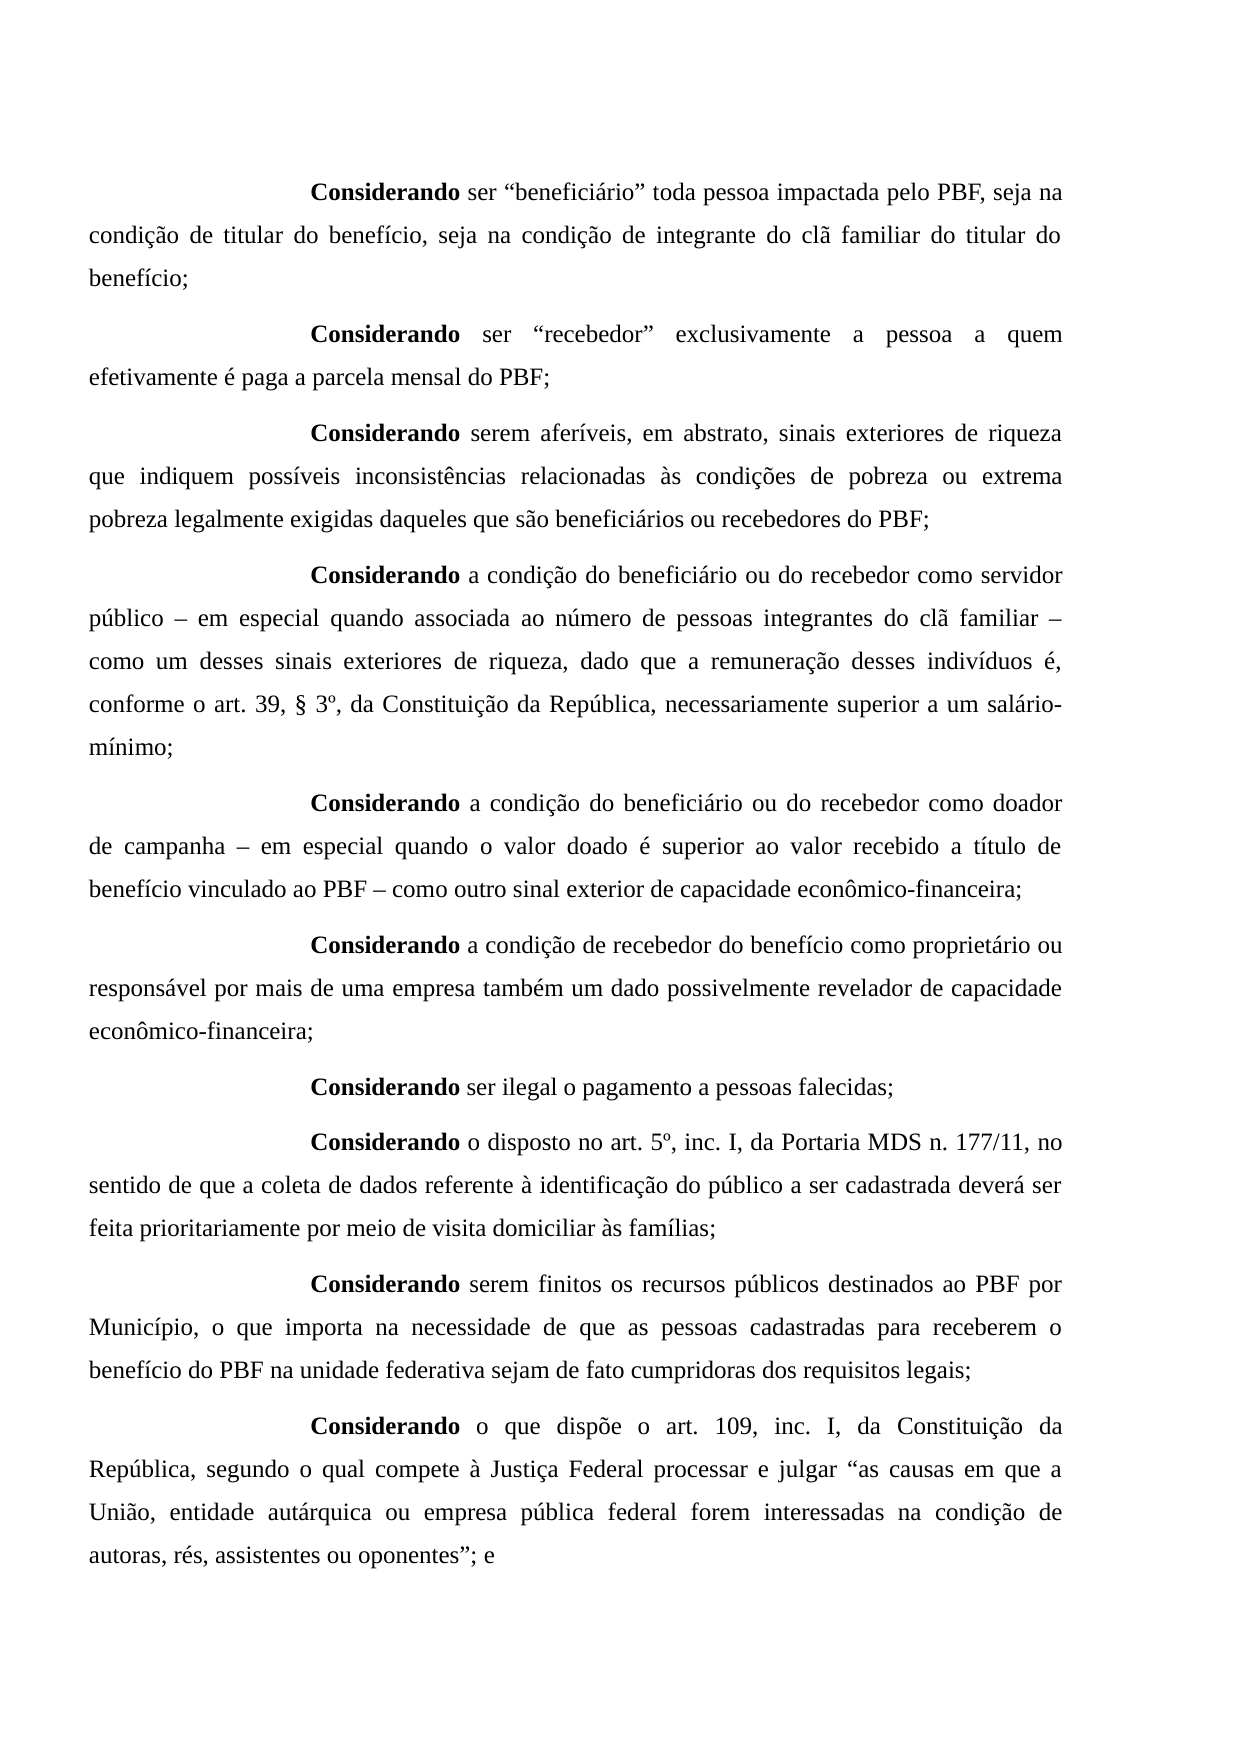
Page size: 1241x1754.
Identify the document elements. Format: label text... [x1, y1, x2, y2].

text Considerando ser “beneficiário” toda pessoa impactada pelo PBF, seja na condição de titular do benefício, seja na condição de integrante do clã familiar do titular do benefício; [89, 177, 1063, 292]
text Considerando serem finitos os recursos públicos destinados ao PBF por Município, o que importa na necessidade de que as pessoas cadastradas para receberem o benefício do PBF na unidade federativa sejam de fato cumpridoras dos requisitos legais; [89, 1269, 1063, 1384]
text Considerando a condição de recebedor do benefício como proprietário ou responsável por mais de uma empresa também um dado possivelmente revelador de capacidade econômico-financeira; [89, 930, 1063, 1045]
text Considerando serem aferíveis, em abstrato, sinais exteriores de riqueza que indiquem possíveis inconsistências relacionadas às condições de pobreza ou extrema pobreza legalmente exigidas daqueles que são beneficiários ou recebedores do PBF; [89, 418, 1063, 533]
text Considerando ser “recebedor” exclusivamente a pessoa a quem efetivamente é paga a parcela mensal do PBF; [89, 319, 1063, 391]
text Considerando a condição do beneficiário ou do recebedor como doador de campanha – em especial quando o valor doado é superior ao valor recebido a título de benefício vinculado ao PBF – como outro sinal exterior de capacidade econômico-financeira; [89, 788, 1063, 903]
text Considerando a condição do beneficiário ou do recebedor como servidor público – em especial quando associada ao número de pessoas integrantes do clã familiar – como um desses sinais exteriores de riqueza, dado que a remuneração desses indivíduos é, conforme o art. 39, § 3º, da Constituição da República, necessariamente superior a um salário-mínimo; [89, 560, 1063, 761]
text Considerando o que dispõe o art. 109, inc. I, da Constituição da República, segundo o qual compete à Justiça Federal processar e julgar “as causas em que a União, entidade autárquica ou empresa pública federal forem interessadas na condição de autoras, rés, assistentes ou oponentes”; e [89, 1411, 1063, 1569]
text Considerando o disposto no art. 5º, inc. I, da Portaria MDS n. 177/11, no sentido de que a coleta de dados referente à identificação do público a ser cadastrada deverá ser feita prioritariamente por meio de visita domiciliar às famílias; [89, 1127, 1063, 1242]
text Considerando ser ilegal o pagamento a pessoas falecidas; [89, 1072, 1063, 1100]
